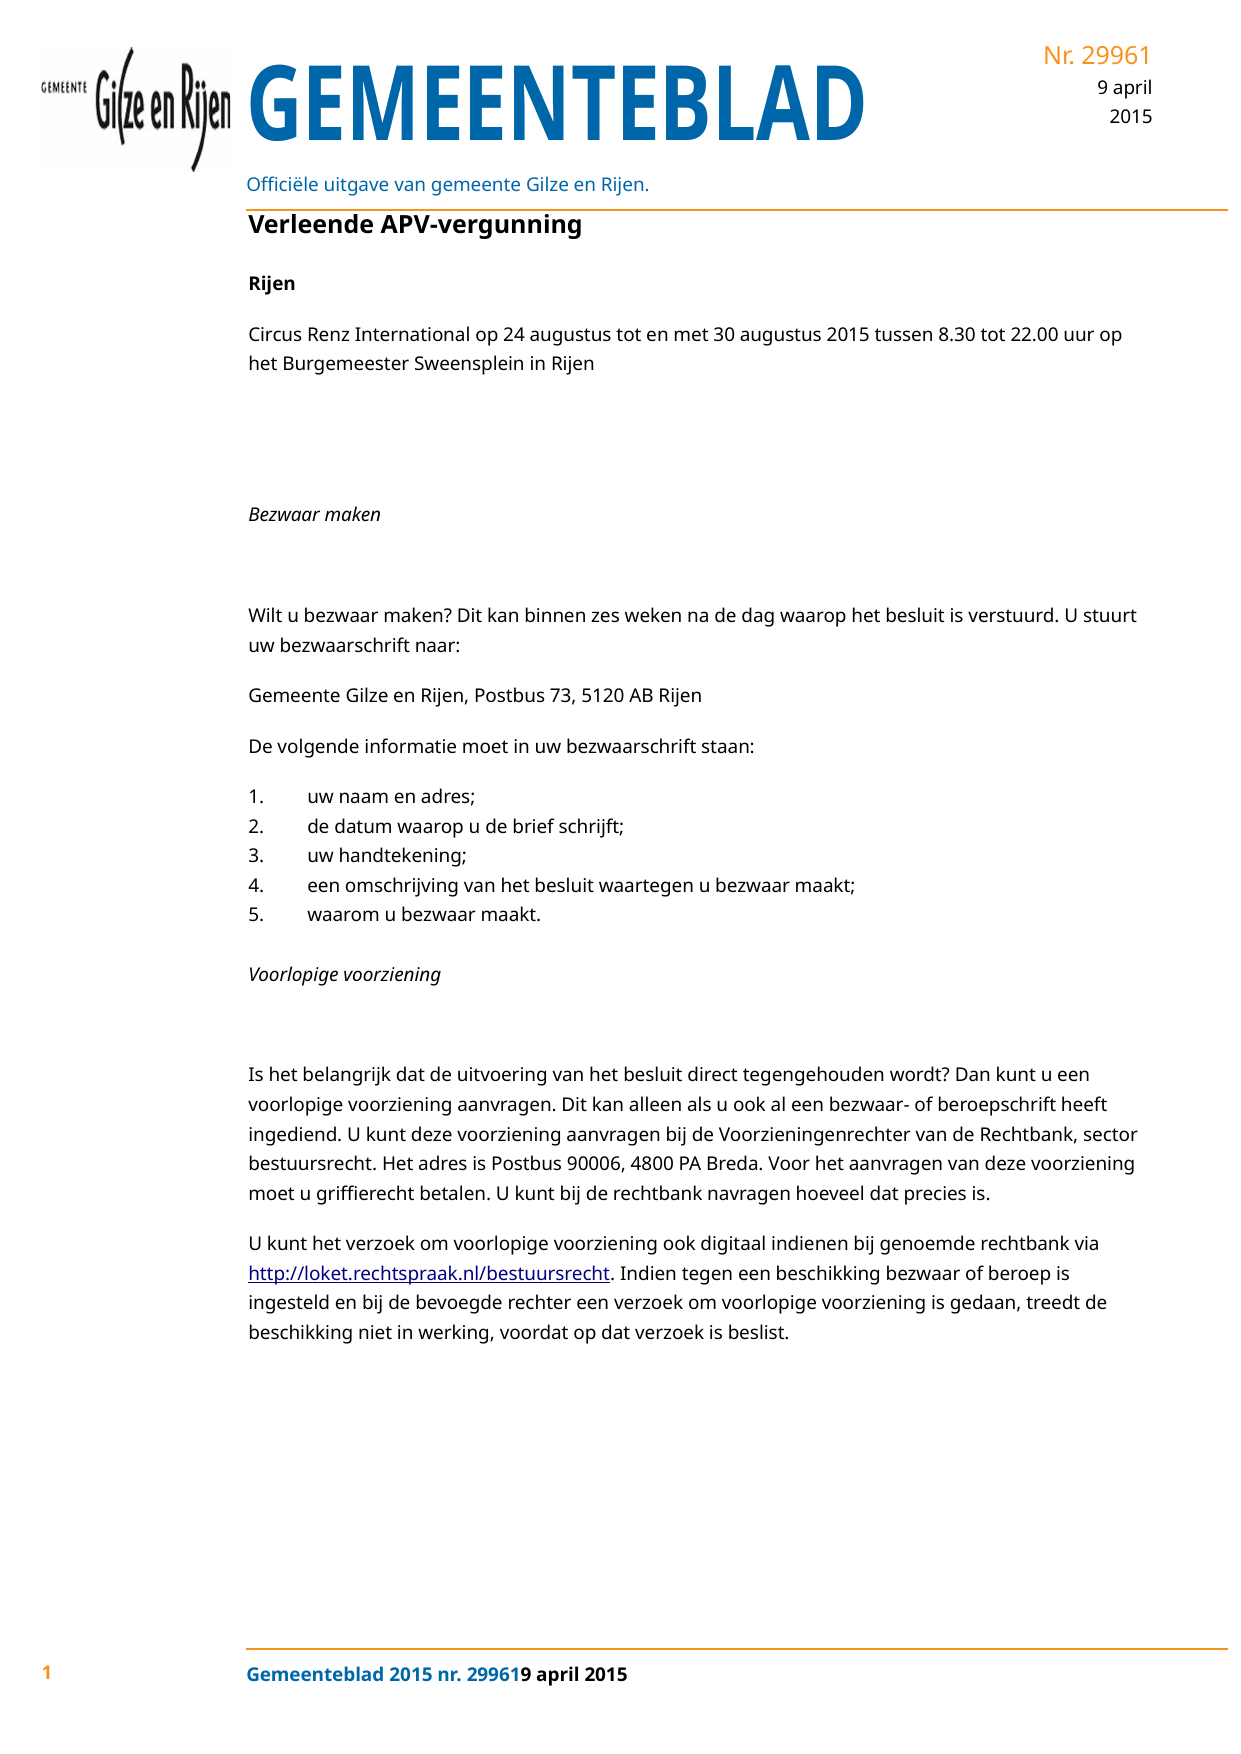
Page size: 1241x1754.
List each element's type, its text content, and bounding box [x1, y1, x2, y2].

text Is het belangrijk dat de uitvoering van het besluit direct tegengehouden wordt? Dan kunt u een voorlopige voorziening aanvragen. Dit kan alleen als u ook al een bezwaar- of beroepschrift heeft ingediend. U kunt deze voorziening aanvragen bij de Voorzieningenrechter van de Rechtbank, sector bestuursrecht. Het adres is Postbus 90006, 4800 PA Breda. Voor het aanvragen van deze voorziening moet u griffierecht betalen. U kunt bij de rechtbank navragen hoeveel dat precies is. [248, 1062, 1152, 1206]
list waarom u bezwaar maakt. [248, 902, 1152, 927]
text De volgende informatie moet in uw bezwaarschrift staan: [248, 733, 1152, 758]
text U kunt het verzoek om voorlopige voorziening ook digitaal indienen bij genoemde rechtbank via http://loket.rechtspraak.nl/bestuursrecht. Indien tegen een beschikking bezwaar of beroep is ingesteld en bij de bevoegde rechter een verzoek om voorlopige voorziening is gedaan, treedt de beschikking niet in werking, voordat op dat verzoek is beslist. [248, 1230, 1152, 1345]
text Verleende APV-vergunning [248, 211, 1152, 241]
list uw handtekening; [248, 842, 1152, 868]
text Rijen [248, 270, 1152, 296]
list een omschrijving van het besluit waartegen u bezwaar maakt; [248, 872, 1152, 898]
text Circus Renz International op 24 augustus tot en met 30 augustus 2015 tussen 8.30 tot 22.00 uur op het Burgemeester Sweensplein in Rijen [248, 321, 1152, 376]
text Bezwaar maken [248, 502, 1152, 527]
text Wilt u bezwaar maken? Dit kan binnen zes weken na de dag waarop het besluit is verstuurd. U stuurt uw bezwaarschrift naar: [248, 602, 1152, 658]
picture [41, 47, 231, 172]
list uw naam en adres; [248, 783, 1152, 809]
text Voorlopige voorziening [248, 961, 1152, 986]
text Gemeente Gilze en Rijen, Postbus 73, 5120 AB Rijen [248, 682, 1152, 708]
list de datum waarop u de brief schrijft; [248, 813, 1152, 838]
